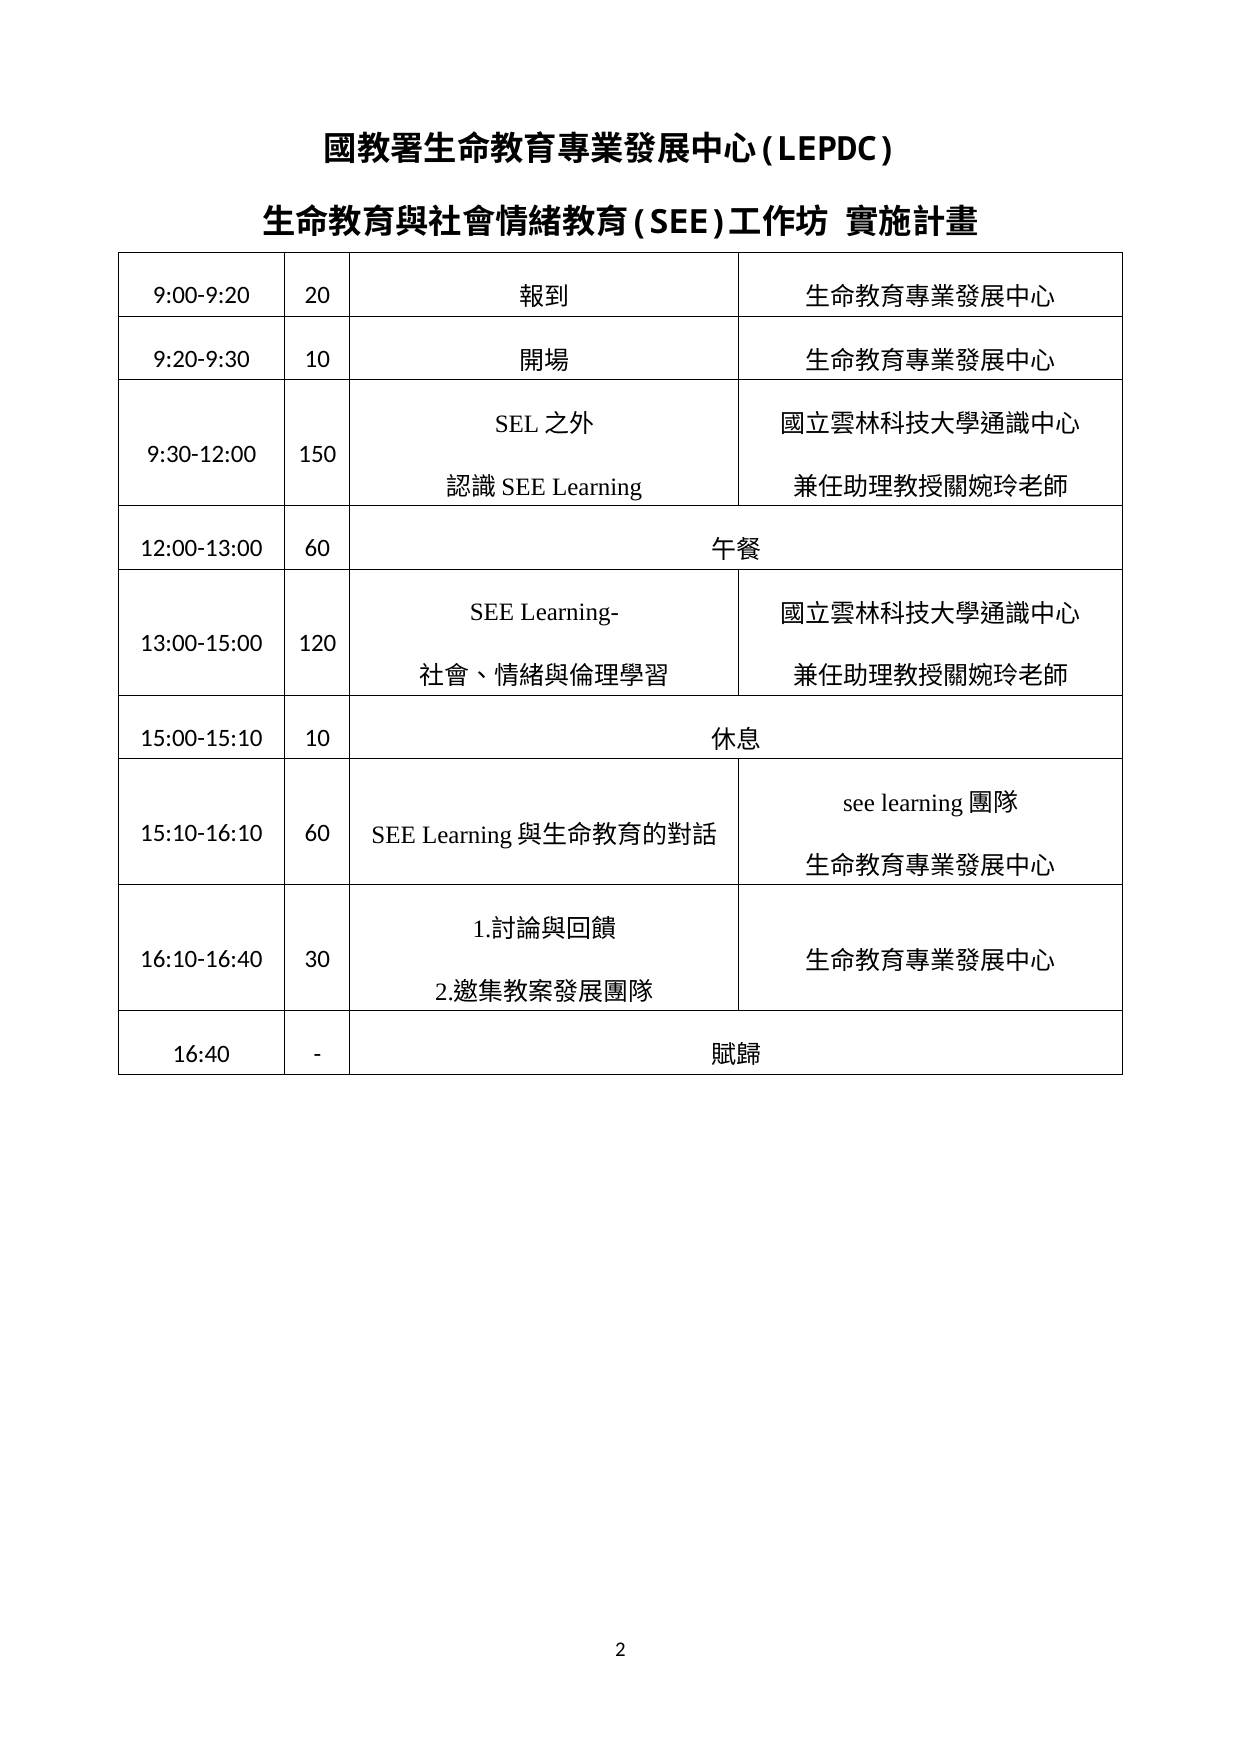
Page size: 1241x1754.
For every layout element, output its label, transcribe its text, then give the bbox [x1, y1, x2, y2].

table_cell SEE Learning與生命教育的對話 [350, 759, 738, 884]
table_cell 國立雲林科技大學通識中心 兼任助理教授關婉玲老師 [739, 380, 1122, 505]
table_cell SEE Learning- 社會、情緒與倫理學習 [350, 570, 738, 695]
table_cell 120 [285, 570, 349, 695]
table_cell 休息 [350, 696, 1122, 758]
table_cell 開場 [350, 317, 738, 379]
table_cell 生命教育專業發展中心 [739, 317, 1122, 379]
table_cell 1.討論與回饋 2.邀集教案發展團隊 [350, 885, 738, 1010]
table_cell 60 [285, 506, 349, 569]
table_cell 60 [285, 759, 349, 884]
table_cell 生命教育專業發展中心 [739, 253, 1122, 316]
table_cell 15:10-16:10 [119, 759, 284, 884]
table_cell - [285, 1011, 349, 1074]
table_cell SEL之外 認識SEE Learning [350, 380, 738, 505]
table_cell 10 [285, 696, 349, 758]
table_cell 9:00-9:20 [119, 253, 284, 316]
table_cell 13:00-15:00 [119, 570, 284, 695]
table_cell 10 [285, 317, 349, 379]
table_cell 15:00-15:10 [119, 696, 284, 758]
table_cell 9:30-12:00 [119, 380, 284, 505]
table_cell 150 [285, 380, 349, 505]
table_cell 12:00-13:00 [119, 506, 284, 569]
table_cell 16:10-16:40 [119, 885, 284, 1010]
table_cell 30 [285, 885, 349, 1010]
table_cell 16:40 [119, 1011, 284, 1074]
table_cell 生命教育專業發展中心 [739, 885, 1122, 1010]
table_cell 9:20-9:30 [119, 317, 284, 379]
table_cell 國立雲林科技大學通識中心 兼任助理教授關婉玲老師 [739, 570, 1122, 695]
table_cell 午餐 [350, 506, 1122, 569]
table_cell see learning團隊 生命教育專業發展中心 [739, 759, 1122, 884]
table_cell 賦歸 [350, 1011, 1122, 1074]
table_cell 報到 [350, 253, 738, 316]
table_cell 20 [285, 253, 349, 316]
